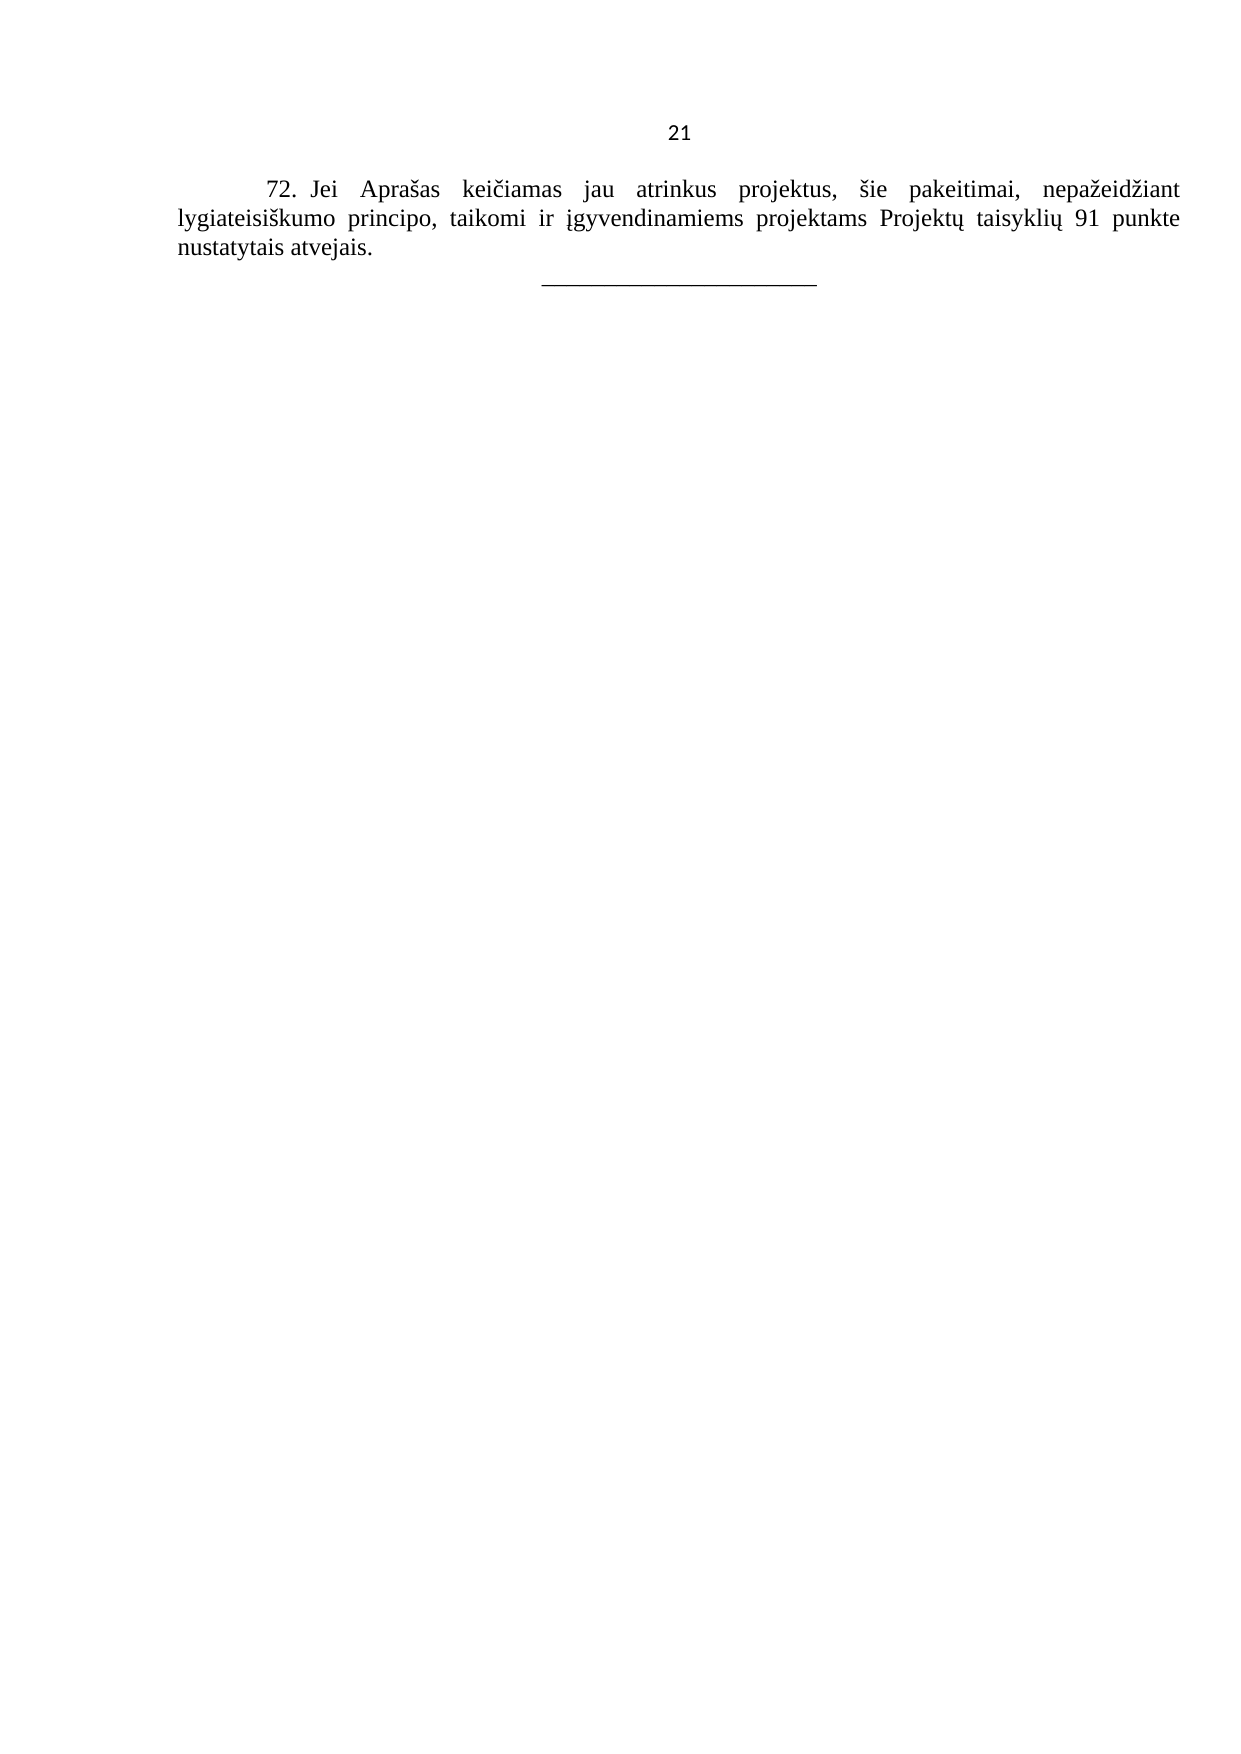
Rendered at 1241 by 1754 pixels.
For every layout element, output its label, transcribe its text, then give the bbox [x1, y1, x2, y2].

text 72. Jei Aprašas keičiamas jau atrinkus projektus, šie pakeitimai, nepažeidžiant lygiateisiškumo principo, taikomi ir įgyvendinamiems projektams Projektų taisyklių 91 punkte nustatytais atvejais. [177, 174, 1181, 260]
text ______________________ [177, 260, 1181, 289]
